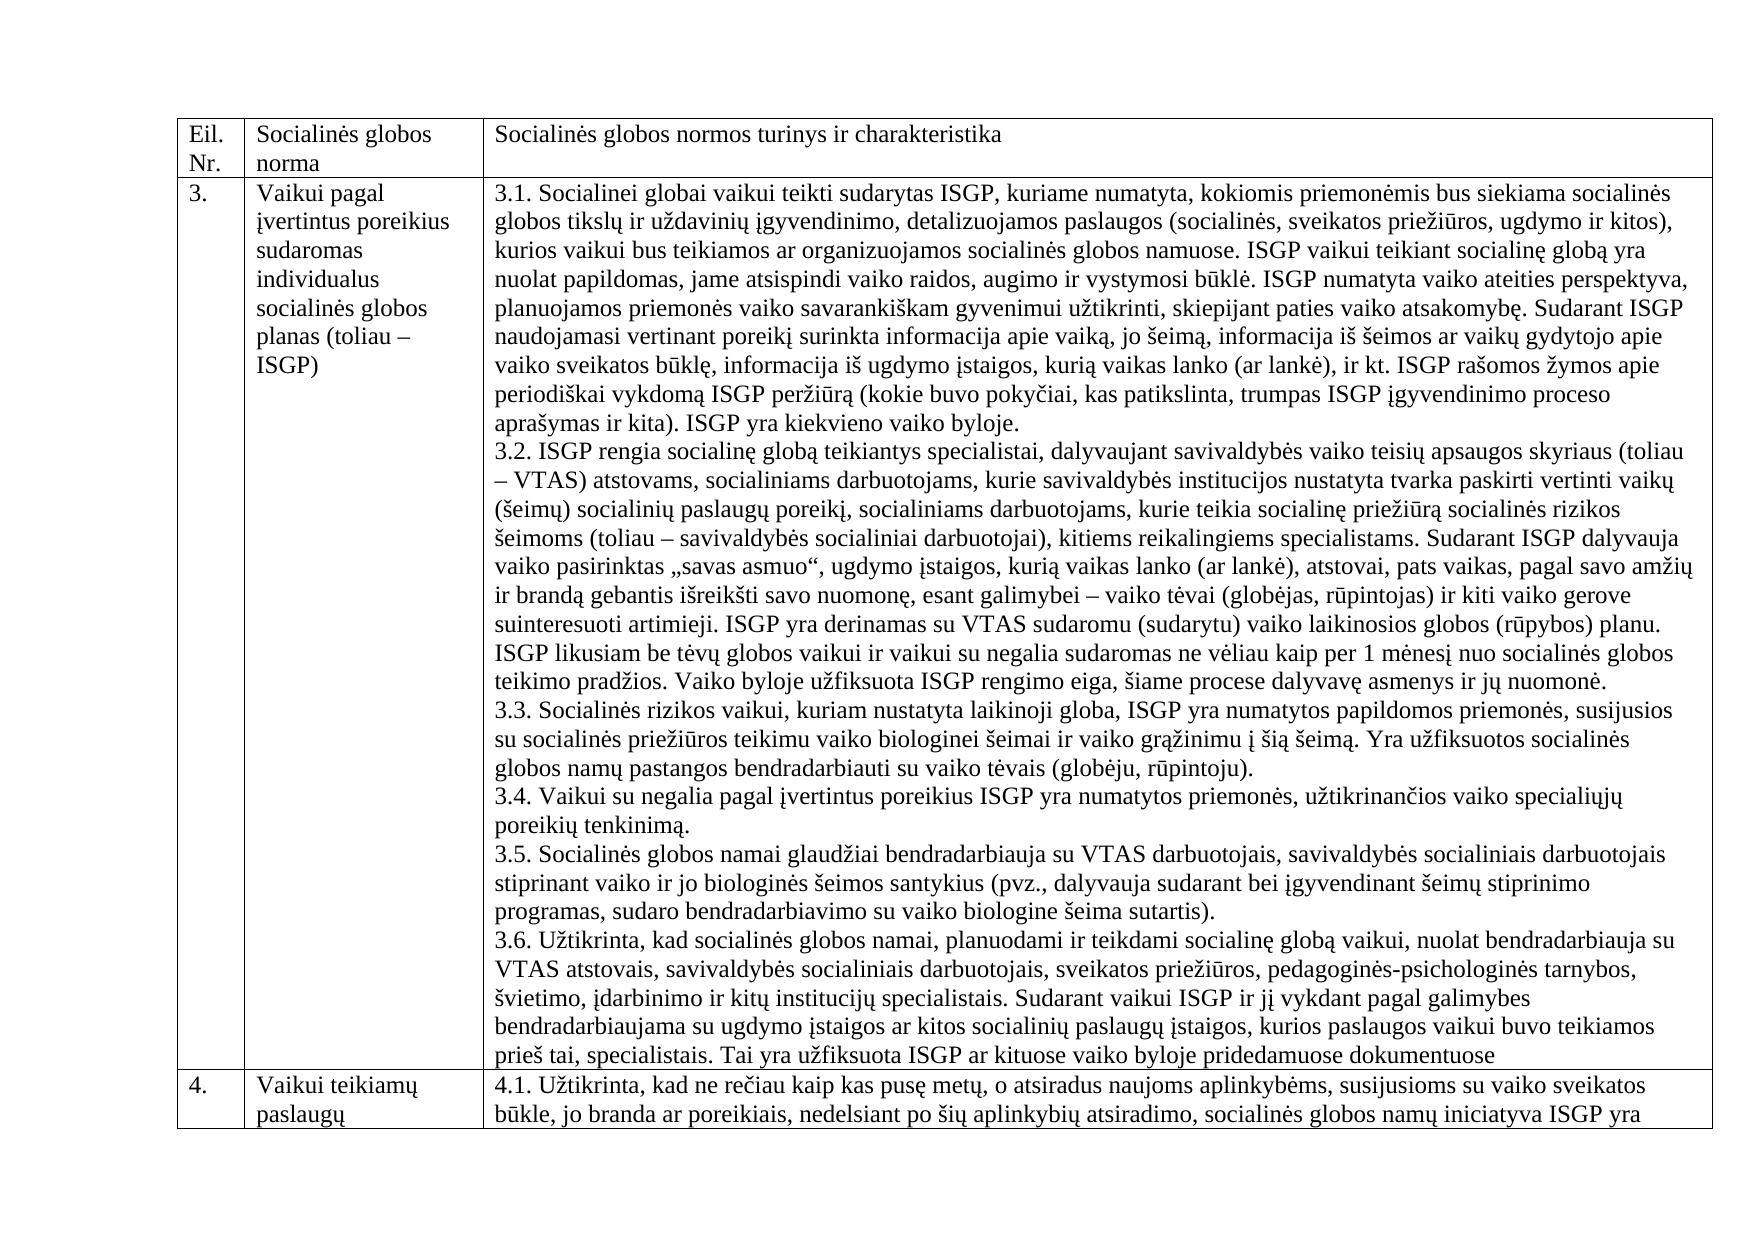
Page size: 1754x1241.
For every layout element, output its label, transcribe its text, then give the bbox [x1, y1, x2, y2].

table_cell 4.1. Užtikrinta, kad ne rečiau kaip kas pusę metų, o atsiradus naujoms aplinkybėms, susijusioms su vaiko sveikatos būkle, jo branda ar poreikiais, nedelsiant po šių aplinkybių atsiradimo, socialinės globos namų iniciatyva ISGP yra [484, 1070, 1712, 1127]
table_cell 4. [178, 1070, 244, 1127]
table_cell 3. [178, 178, 244, 1069]
table_cell Vaikui teikiamų paslaugų [245, 1070, 483, 1127]
table_header Socialinės globos norma [245, 119, 483, 177]
table_header Eil. Nr. [178, 119, 244, 177]
table_cell 3.1. Socialinei globai vaikui teikti sudarytas ISGP, kuriame numatyta, kokiomis priemonėmis bus siekiama socialinės globos tikslų ir uždavinių įgyvendinimo, detalizuojamos paslaugos (socialinės, sveikatos priežiūros, ugdymo ir kitos), kurios vaikui bus teikiamos ar organizuojamos socialinės globos namuose. ISGP vaikui teikiant socialinę globą yra nuolat papildomas, jame atsispindi vaiko raidos, augimo ir vystymosi būklė. ISGP numatyta vaiko ateities perspektyva, planuojamos priemonės vaiko savarankiškam gyvenimui užtikrinti, skiepijant paties vaiko atsakomybę. Sudarant ISGP naudojamasi vertinant poreikį surinkta informacija apie vaiką, jo šeimą, informacija iš šeimos ar vaikų gydytojo apie vaiko sveikatos būklę, informacija iš ugdymo įstaigos, kurią vaikas lanko (ar lankė), ir kt. ISGP rašomos žymos apie periodiškai vykdomą ISGP peržiūrą (kokie buvo pokyčiai, kas patikslinta, trumpas ISGP įgyvendinimo proceso aprašymas ir kita). ISGP yra kiekvieno vaiko byloje. 3.2. ISGP rengia socialinę globą teikiantys specialistai, dalyvaujant savivaldybės vaiko teisių apsaugos skyriaus (toliau – VTAS) atstovams, socialiniams darbuotojams, kurie savivaldybės institucijos nustatyta tvarka paskirti vertinti vaikų (šeimų) socialinių paslaugų poreikį, socialiniams darbuotojams, kurie teikia socialinę priežiūrą socialinės rizikos šeimoms (toliau – savivaldybės socialiniai darbuotojai), kitiems reikalingiems specialistams. Sudarant ISGP dalyvauja vaiko pasirinktas „savas asmuo“, ugdymo įstaigos, kurią vaikas lanko (ar lankė), atstovai, pats vaikas, pagal savo amžių ir brandą gebantis išreikšti savo nuomonę, esant galimybei – vaiko tėvai (globėjas, rūpintojas) ir kiti vaiko gerove suinteresuoti artimieji. ISGP yra derinamas su VTAS sudaromu (sudarytu) vaiko laikinosios globos (rūpybos) planu. ISGP likusiam be tėvų globos vaikui ir vaikui su negalia sudaromas ne vėliau kaip per 1 mėnesį nuo socialinės globos teikimo pradžios. Vaiko byloje užfiksuota ISGP rengimo eiga, šiame procese dalyvavę asmenys ir jų nuomonė. 3.3. Socialinės rizikos vaikui, kuriam nustatyta laikinoji globa, ISGP yra numatytos papildomos priemonės, susijusios su socialinės priežiūros teikimu vaiko biologinei šeimai ir vaiko grąžinimu į šią šeimą. Yra užfiksuotos socialinės globos namų pastangos bendradarbiauti su vaiko tėvais (globėju, rūpintoju). 3.4. Vaikui su negalia pagal įvertintus poreikius ISGP yra numatytos priemonės, užtikrinančios vaiko specialiųjų poreikių tenkinimą. 3.5. Socialinės globos namai glaudžiai bendradarbiauja su VTAS darbuotojais, savivaldybės socialiniais darbuotojais stiprinant vaiko ir jo biologinės šeimos santykius (pvz., dalyvauja sudarant bei įgyvendinant šeimų stiprinimo programas, sudaro bendradarbiavimo su vaiko biologine šeima sutartis). 3.6. Užtikrinta, kad socialinės globos namai, planuodami ir teikdami socialinę globą vaikui, nuolat bendradarbiauja su VTAS atstovais, savivaldybės socialiniais darbuotojais, sveikatos priežiūros, pedagoginės-psichologinės tarnybos, švietimo, įdarbinimo ir kitų institucijų specialistais. Sudarant vaikui ISGP ir jį vykdant pagal galimybes bendradarbiaujama su ugdymo įstaigos ar kitos socialinių paslaugų įstaigos, kurios paslaugos vaikui buvo teikiamos prieš tai, specialistais. Tai yra užfiksuota ISGP ar kituose vaiko byloje pridedamuose dokumentuose [484, 178, 1712, 1069]
table_header Socialinės globos normos turinys ir charakteristika [484, 119, 1712, 177]
table_cell Vaikui pagal įvertintus poreikius sudaromas individualus socialinės globos planas (toliau – ISGP) [245, 178, 483, 1069]
